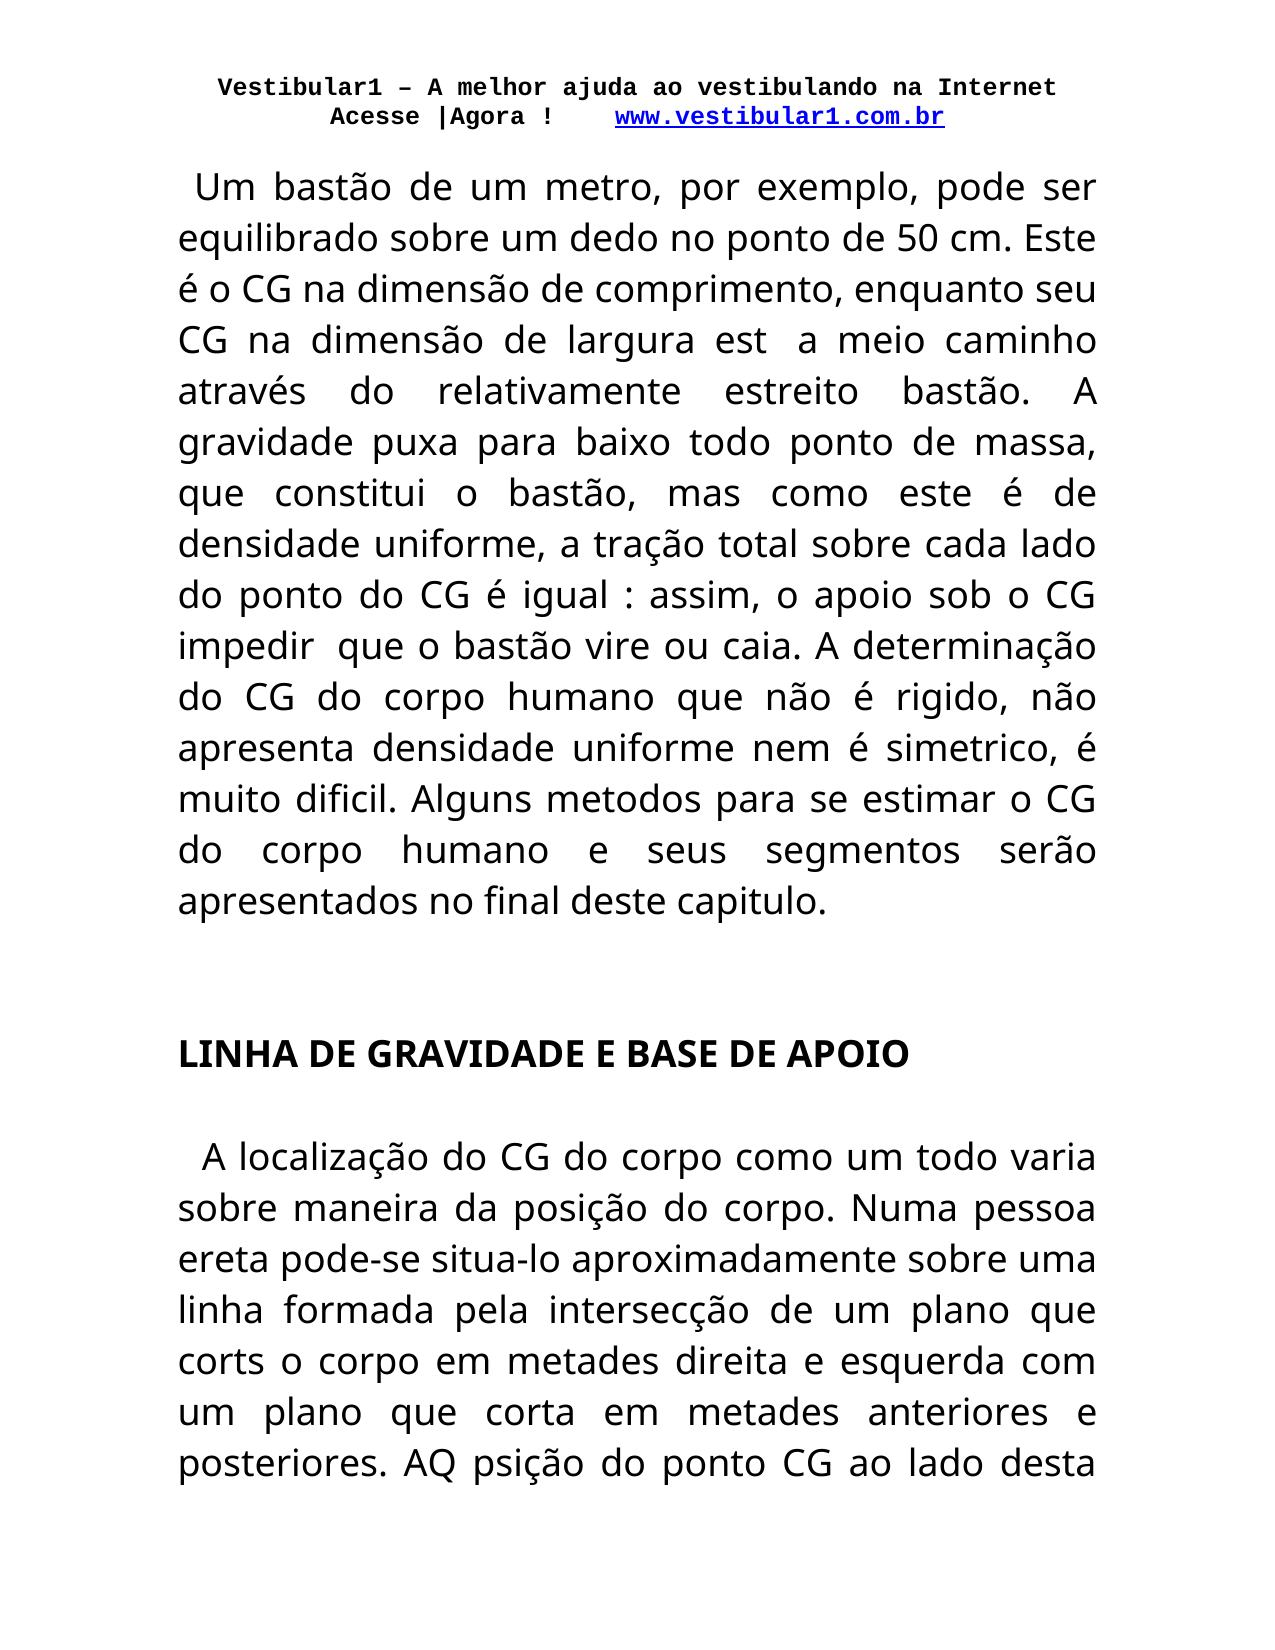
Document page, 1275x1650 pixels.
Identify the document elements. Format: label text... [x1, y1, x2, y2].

text LINHA DE GRAVIDADE E BASE DE APOIO [177, 1028, 1098, 1079]
text A localização do CG do corpo como um todo varia sobre maneira da posição do corpo. Numa pessoa ereta pode-se situa-lo aproximadamente sobre uma linha formada pela intersecção de um plano que corts o corpo em metades direita e esquerda com um plano que corta em metades anteriores e posteriores. AQ psição do ponto CG ao lado desta [177, 1130, 1098, 1487]
text Um bastão de um metro, por exemplo, pode ser equilibrado sobre um dedo no ponto de 50 cm. Este é o CG na dimensão de comprimento, enquanto seu CG na dimensão de largura est a meio caminho através do relativamente estreito bastão. A gravidade puxa para baixo todo ponto de massa, que constitui o bastão, mas como este é de densidade uniforme, a tração total sobre cada lado do ponto do CG é igual : assim, o apoio sob o CG impedir que o bastão vire ou caia. A determinação do CG do corpo humano que não é rigido, não apresenta densidade uniforme nem é simetrico, é muito dificil. Alguns metodos para se estimar o CG do corpo humano e seus segmentos serão apresentados no final deste capitulo. [177, 160, 1098, 926]
